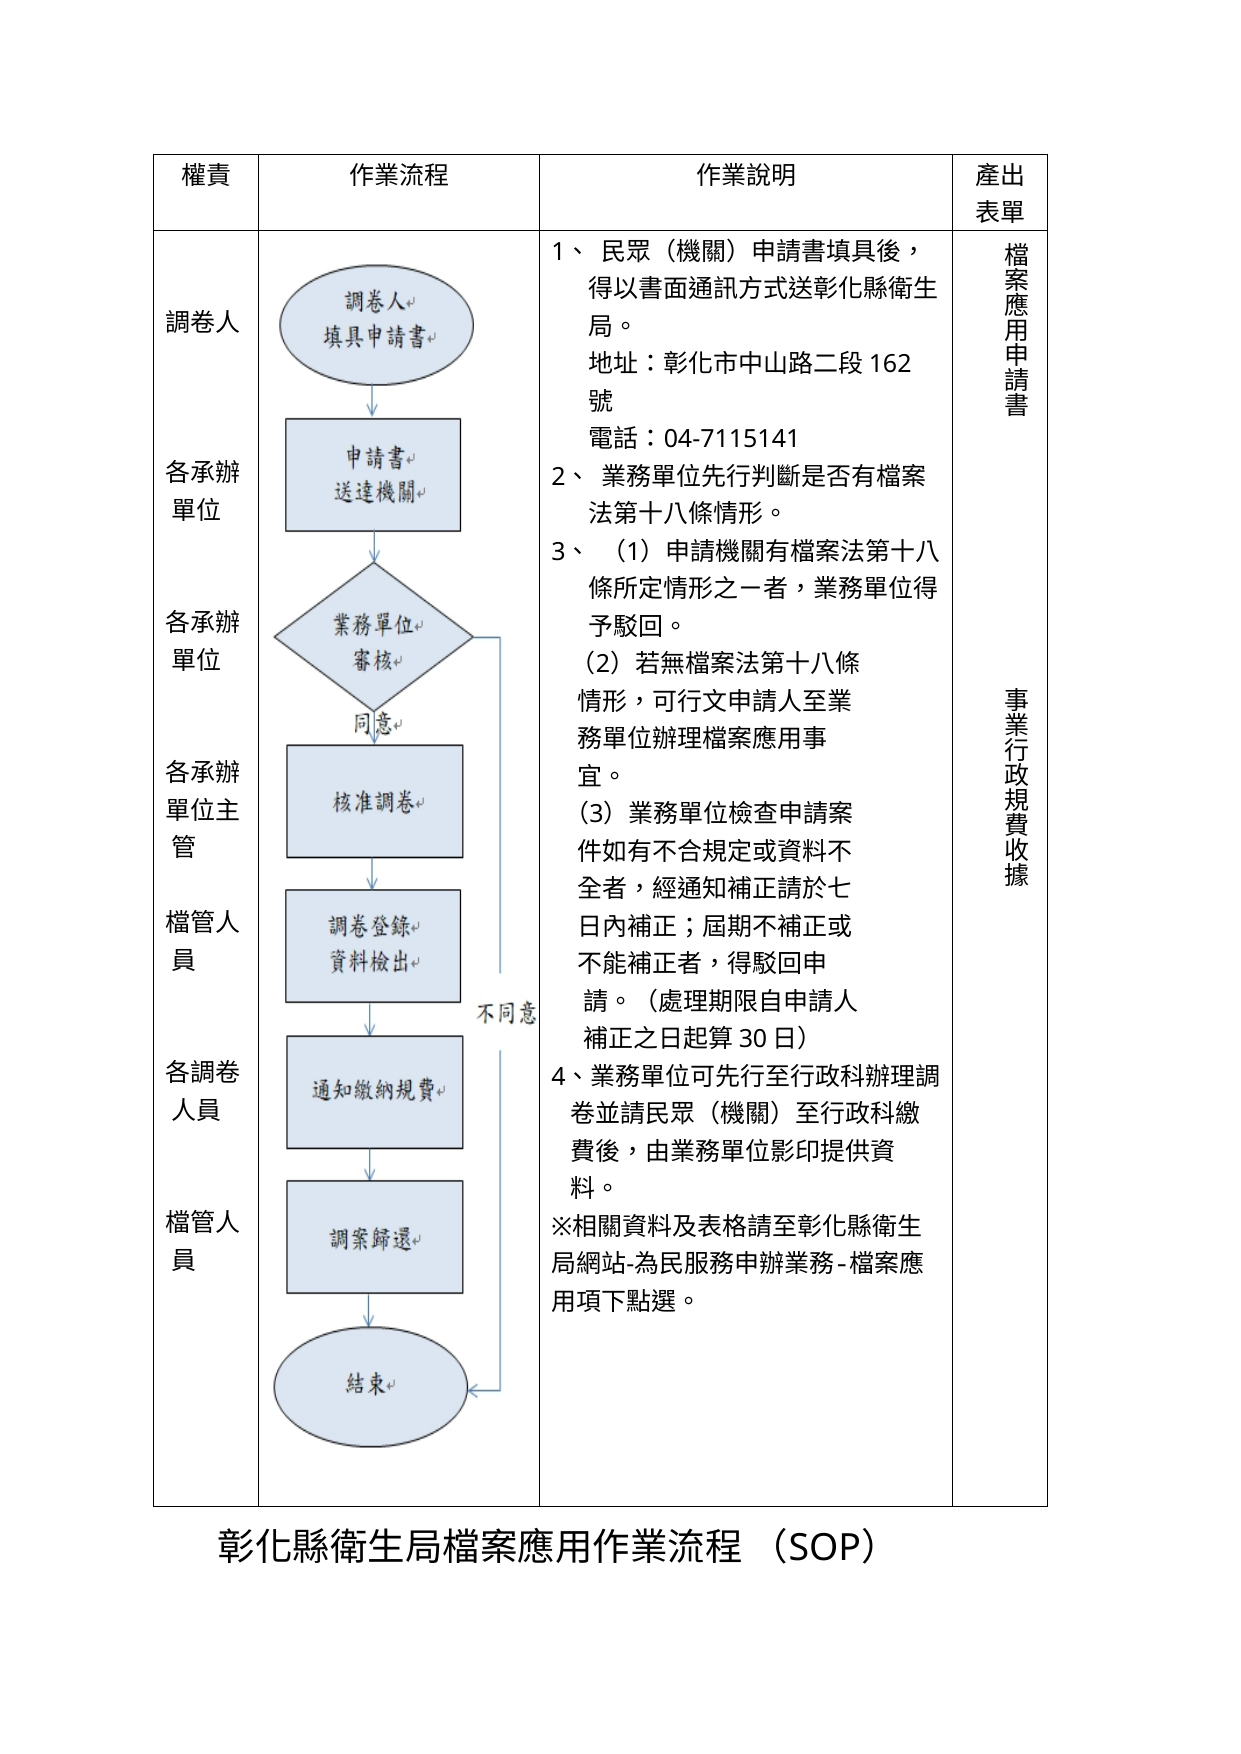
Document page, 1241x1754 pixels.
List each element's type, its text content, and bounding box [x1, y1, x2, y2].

table_header 作業說明 [540, 155, 952, 230]
table_header 權責 [154, 155, 258, 230]
picture [269, 250, 538, 1461]
table_header 產出 表單 [953, 155, 1047, 230]
text 彰化縣衛生局檔案應用作業流程 （SOP） [165, 1507, 1122, 1582]
table_header 作業流程 [259, 155, 539, 230]
table_cell 調卷人 各承辦 單位 各承辦 單位 各承辦單位主 管 檔管人 員 各調卷 人員 檔管人 員 [154, 231, 258, 1506]
table_cell [259, 231, 539, 1506]
table_cell 檔案應用申請書 事業行政規費收據 [953, 231, 1047, 1506]
table_cell 民眾（機關）申請書填具後，得以書面通訊方式送彰化縣衛生局。 地址：彰化市中山路二段162號 電話：04-7115141 業務單位先行判斷是否有檔案法第十八條情形。 （1）申請機關有檔案法第十八條所定情形之ㄧ者，業務單位得予駁回。 （2）若無檔案法第十八條 情形，可行文申請人至業 務單位辦理檔案應用事 宜。 （3）業務單位檢查申請案 件如有不合規定或資料不 全者，經通知補正請於七 日內補正；屆期不補正或 不能補正者，得駁回申 請。（處理期限自申請人 補正之日起算30日） 4、業務單位可先行至行政科辦理調 卷並請民眾（機關）至行政科繳 費後，由業務單位影印提供資 料。 ※相關資料及表格請至彰化縣衛生局網站-為民服務申辦業務-檔案應用項下點選。 [540, 231, 952, 1506]
